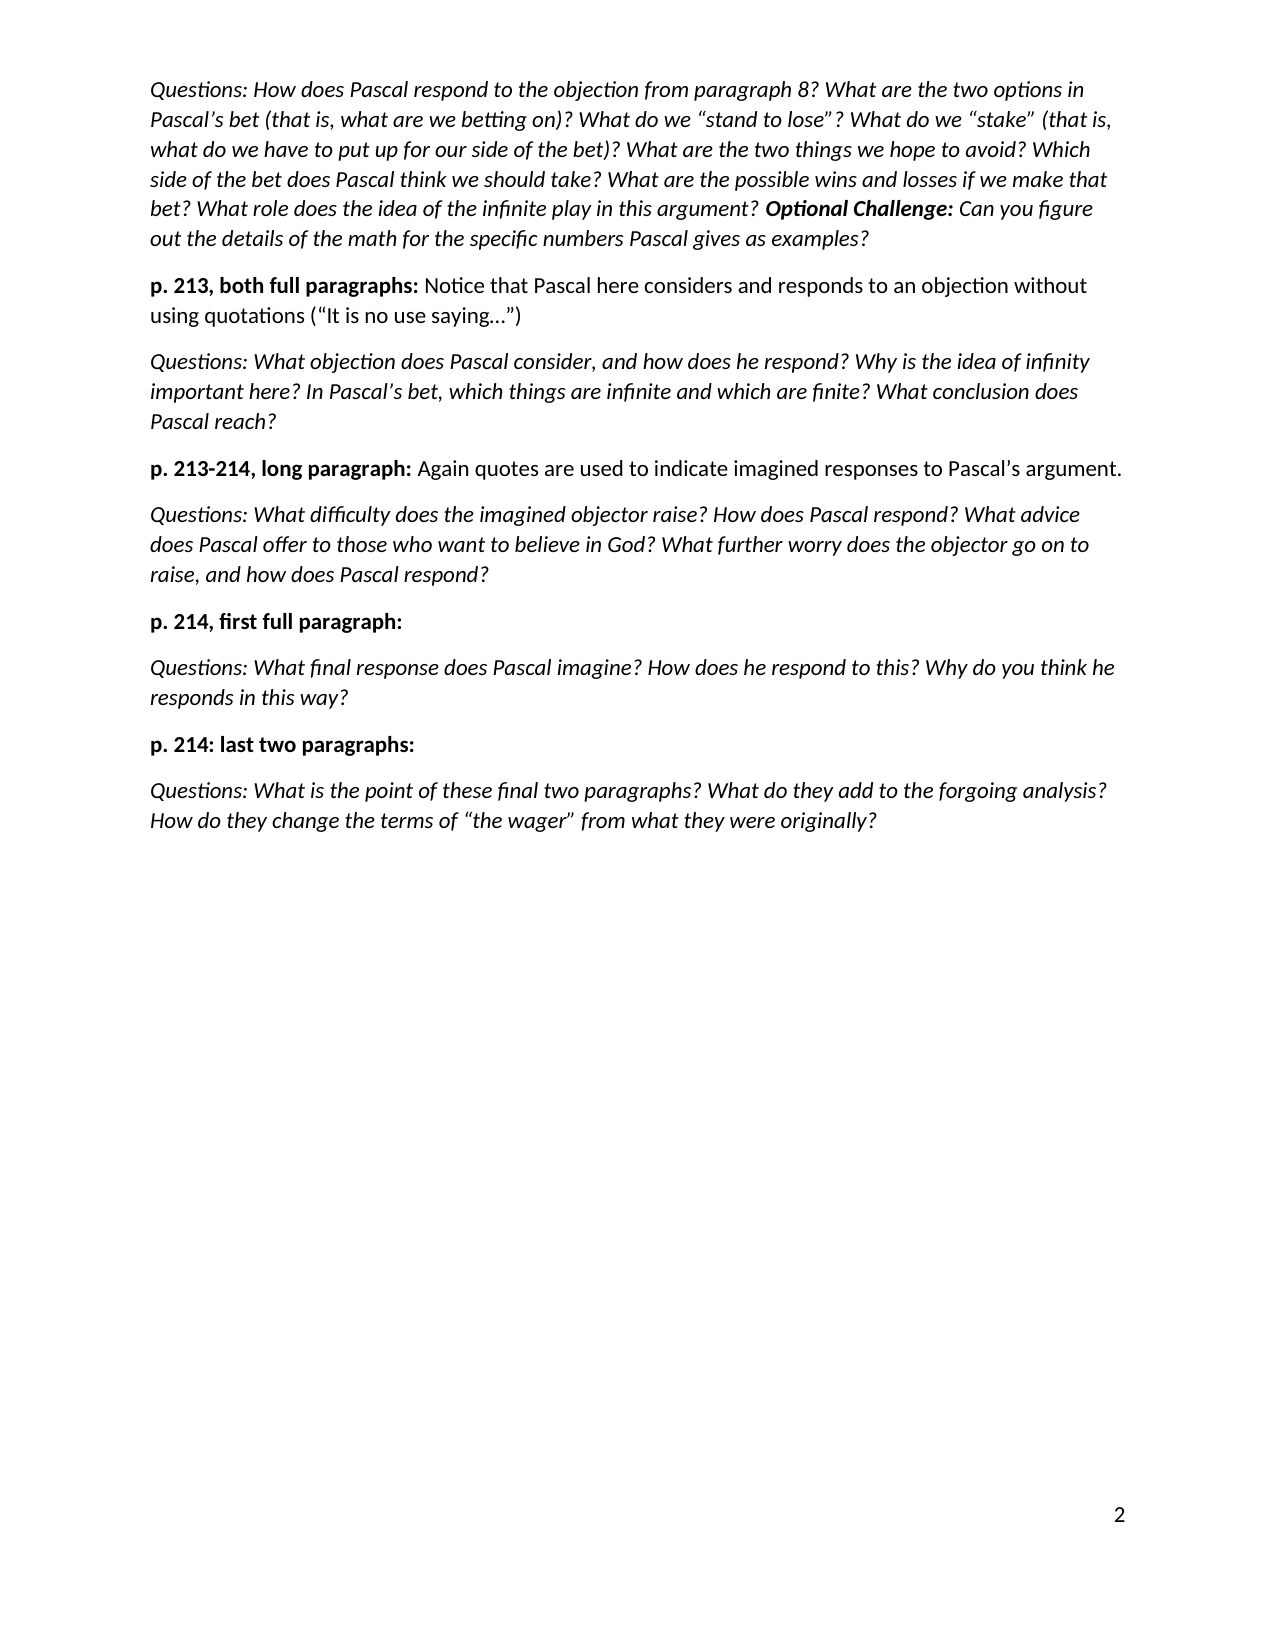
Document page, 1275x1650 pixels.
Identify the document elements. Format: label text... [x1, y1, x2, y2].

text Questions: What difficulty does the imagined objector raise? How does Pascal respond? What advice does Pascal offer to those who want to believe in God? What further worry does the objector go on to raise, and how does Pascal respond? [150, 500, 1125, 588]
text p. 214: last two paragraphs: [150, 730, 1125, 758]
text p. 213-214, long paragraph: Again quotes are used to indicate imagined responses to Pascal’s argument. [150, 454, 1125, 482]
text Questions: What final response does Pascal imagine? How does he respond to this? Why do you think he responds in this way? [150, 653, 1125, 711]
text Questions: What objection does Pascal consider, and how does he respond? Why is the idea of infinity important here? In Pascal’s bet, which things are infinite and which are finite? What conclusion does Pascal reach? [150, 347, 1125, 435]
text p. 214, first full paragraph: [150, 607, 1125, 635]
text p. 213, both full paragraphs: Notice that Pascal here considers and responds to an objection without using quotations (“It is no use saying…”) [150, 271, 1125, 329]
text Questions: What is the point of these final two paragraphs? What do they add to the forgoing analysis? How do they change the terms of “the wager” from what they were originally? [150, 776, 1125, 834]
text Questions: How does Pascal respond to the objection from paragraph 8? What are the two options in Pascal’s bet (that is, what are we betting on)? What do we “stand to lose”? What do we “stake” (that is, what do we have to put up for our side of the bet)? What are the two things we hope to avoid? Which side of the bet does Pascal think we should take? What are the possible wins and losses if we make that bet? What role does the idea of the infinite play in this argument? Optional Challenge: Can you figure out the details of the math for the specific numbers Pascal gives as examples? [150, 75, 1125, 252]
